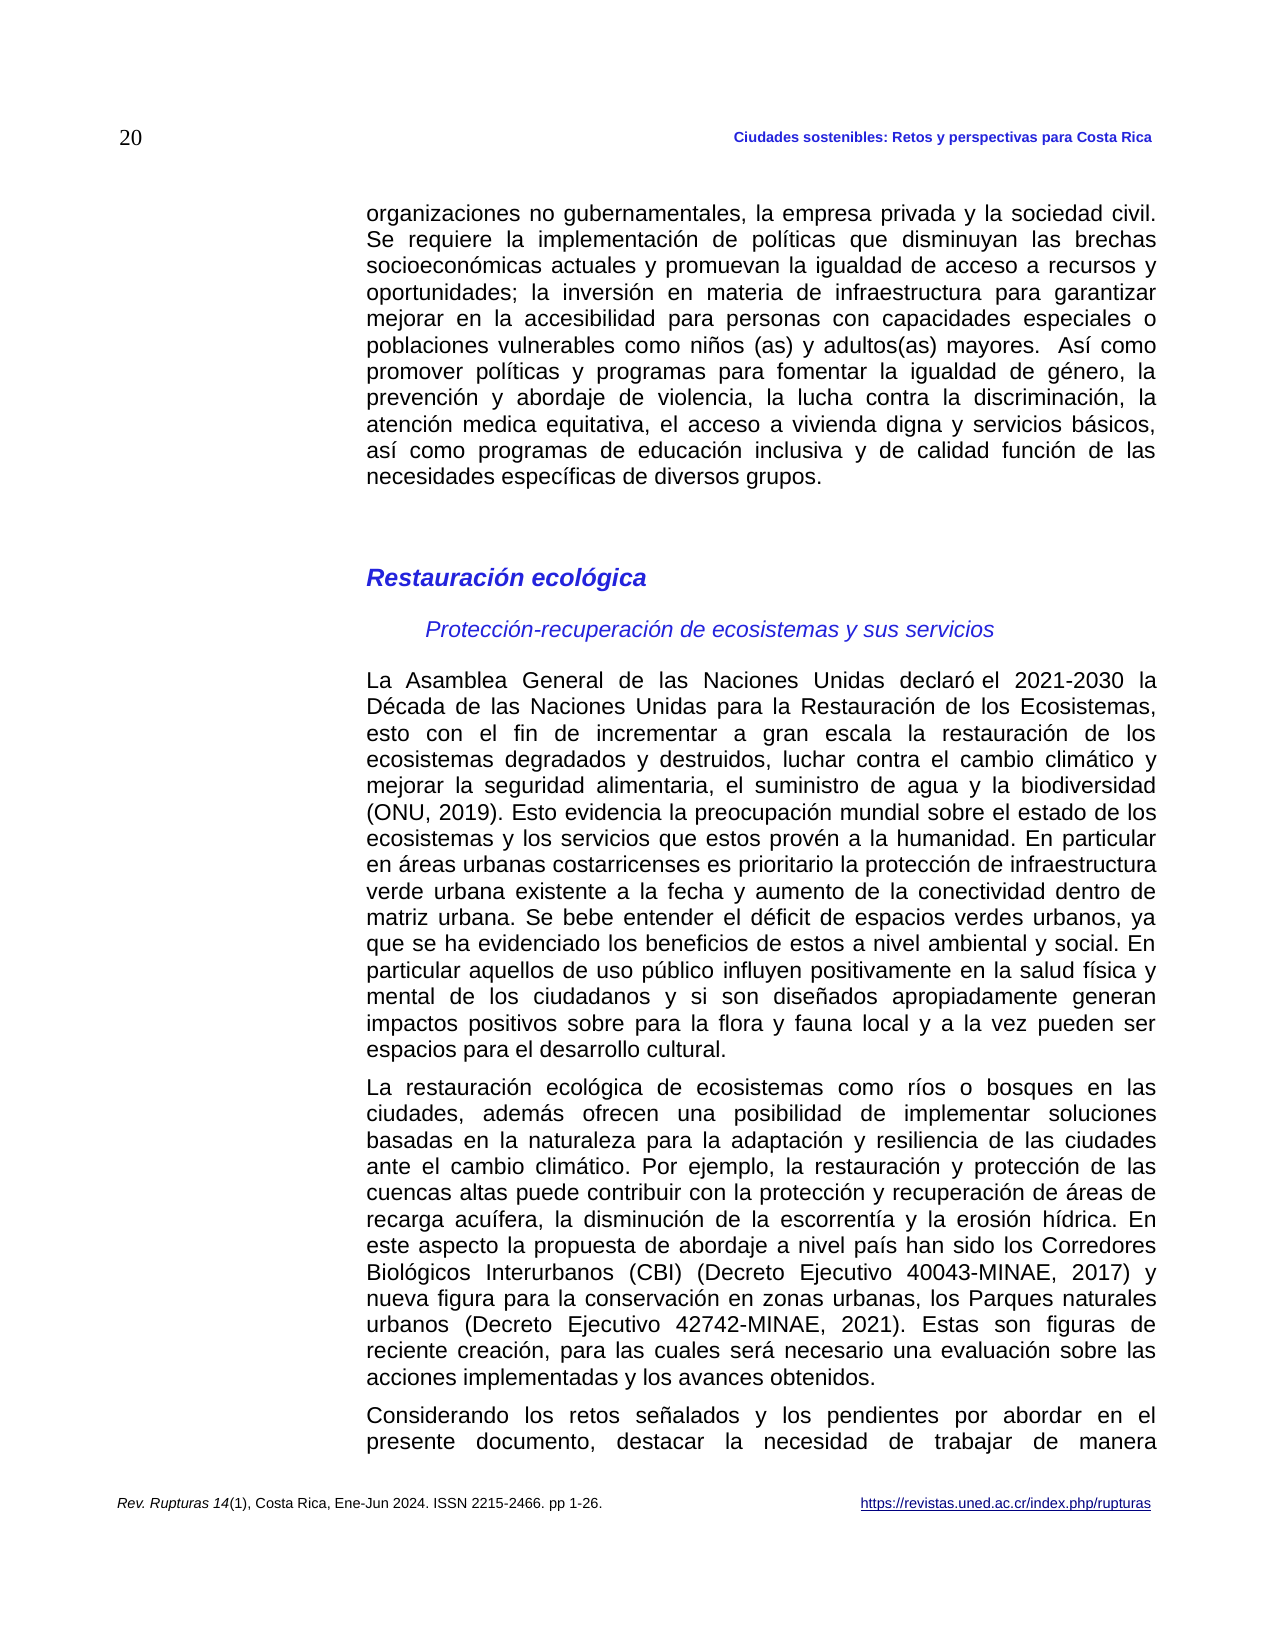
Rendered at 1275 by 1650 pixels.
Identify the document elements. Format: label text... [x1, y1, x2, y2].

subtitle Protección-recuperación de ecosistemas y sus servicios [425, 616, 1157, 642]
text La restauración ecológica de ecosistemas como ríos o bosques en las ciudades, además ofrecen una posibilidad de implementar soluciones basadas en la naturaleza para la adaptación y resiliencia de las ciudades ante el cambio climático. Por ejemplo, la restauración y protección de las cuencas altas puede contribuir con la protección y recuperación de áreas de recarga acuífera, la disminución de la escorrentía y la erosión hídrica. En este aspecto la propuesta de abordaje a nivel país han sido los Corredores Biológicos Interurbanos (CBI) (Decreto Ejecutivo 40043-MINAE, 2017) y nueva figura para la conservación en zonas urbanas, los Parques naturales urbanos (Decreto Ejecutivo 42742-MINAE, 2021). Estas son figuras de reciente creación, para las cuales será necesario una evaluación sobre las acciones implementadas y los avances obtenidos. [366, 1074, 1157, 1390]
text Considerando los retos señalados y los pendientes por abordar en el presente documento, destacar la necesidad de trabajar de manera [366, 1402, 1157, 1455]
subtitle Restauración ecológica [366, 563, 1157, 592]
text organizaciones no gubernamentales, la empresa privada y la sociedad civil. Se requiere la implementación de políticas que disminuyan las brechas socioeconómicas actuales y promuevan la igualdad de acceso a recursos y oportunidades; la inversión en materia de infraestructura para garantizar mejorar en la accesibilidad para personas con capacidades especiales o poblaciones vulnerables como niños (as) y adultos(as) mayores. Así como promover políticas y programas para fomentar la igualdad de género, la prevención y abordaje de violencia, la lucha contra la discriminación, la atención medica equitativa, el acceso a vivienda digna y servicios básicos, así como programas de educación inclusiva y de calidad función de las necesidades específicas de diversos grupos. [366, 200, 1157, 490]
text La Asamblea General de las Naciones Unidas declaró el 2021-2030 la Década de las Naciones Unidas para la Restauración de los Ecosistemas, esto con el fin de incrementar a gran escala la restauración de los ecosistemas degradados y destruidos, luchar contra el cambio climático y mejorar la seguridad alimentaria, el suministro de agua y la biodiversidad (ONU, 2019). Esto evidencia la preocupación mundial sobre el estado de los ecosistemas y los servicios que estos provén a la humanidad. En particular en áreas urbanas costarricenses es prioritario la protección de infraestructura verde urbana existente a la fecha y aumento de la conectividad dentro de matriz urbana. Se bebe entender el déficit de espacios verdes urbanos, ya que se ha evidenciado los beneficios de estos a nivel ambiental y social. En particular aquellos de uso público influyen positivamente en la salud física y mental de los ciudadanos y si son diseñados apropiadamente generan impactos positivos sobre para la flora y fauna local y a la vez pueden ser espacios para el desarrollo cultural. [366, 667, 1157, 1062]
